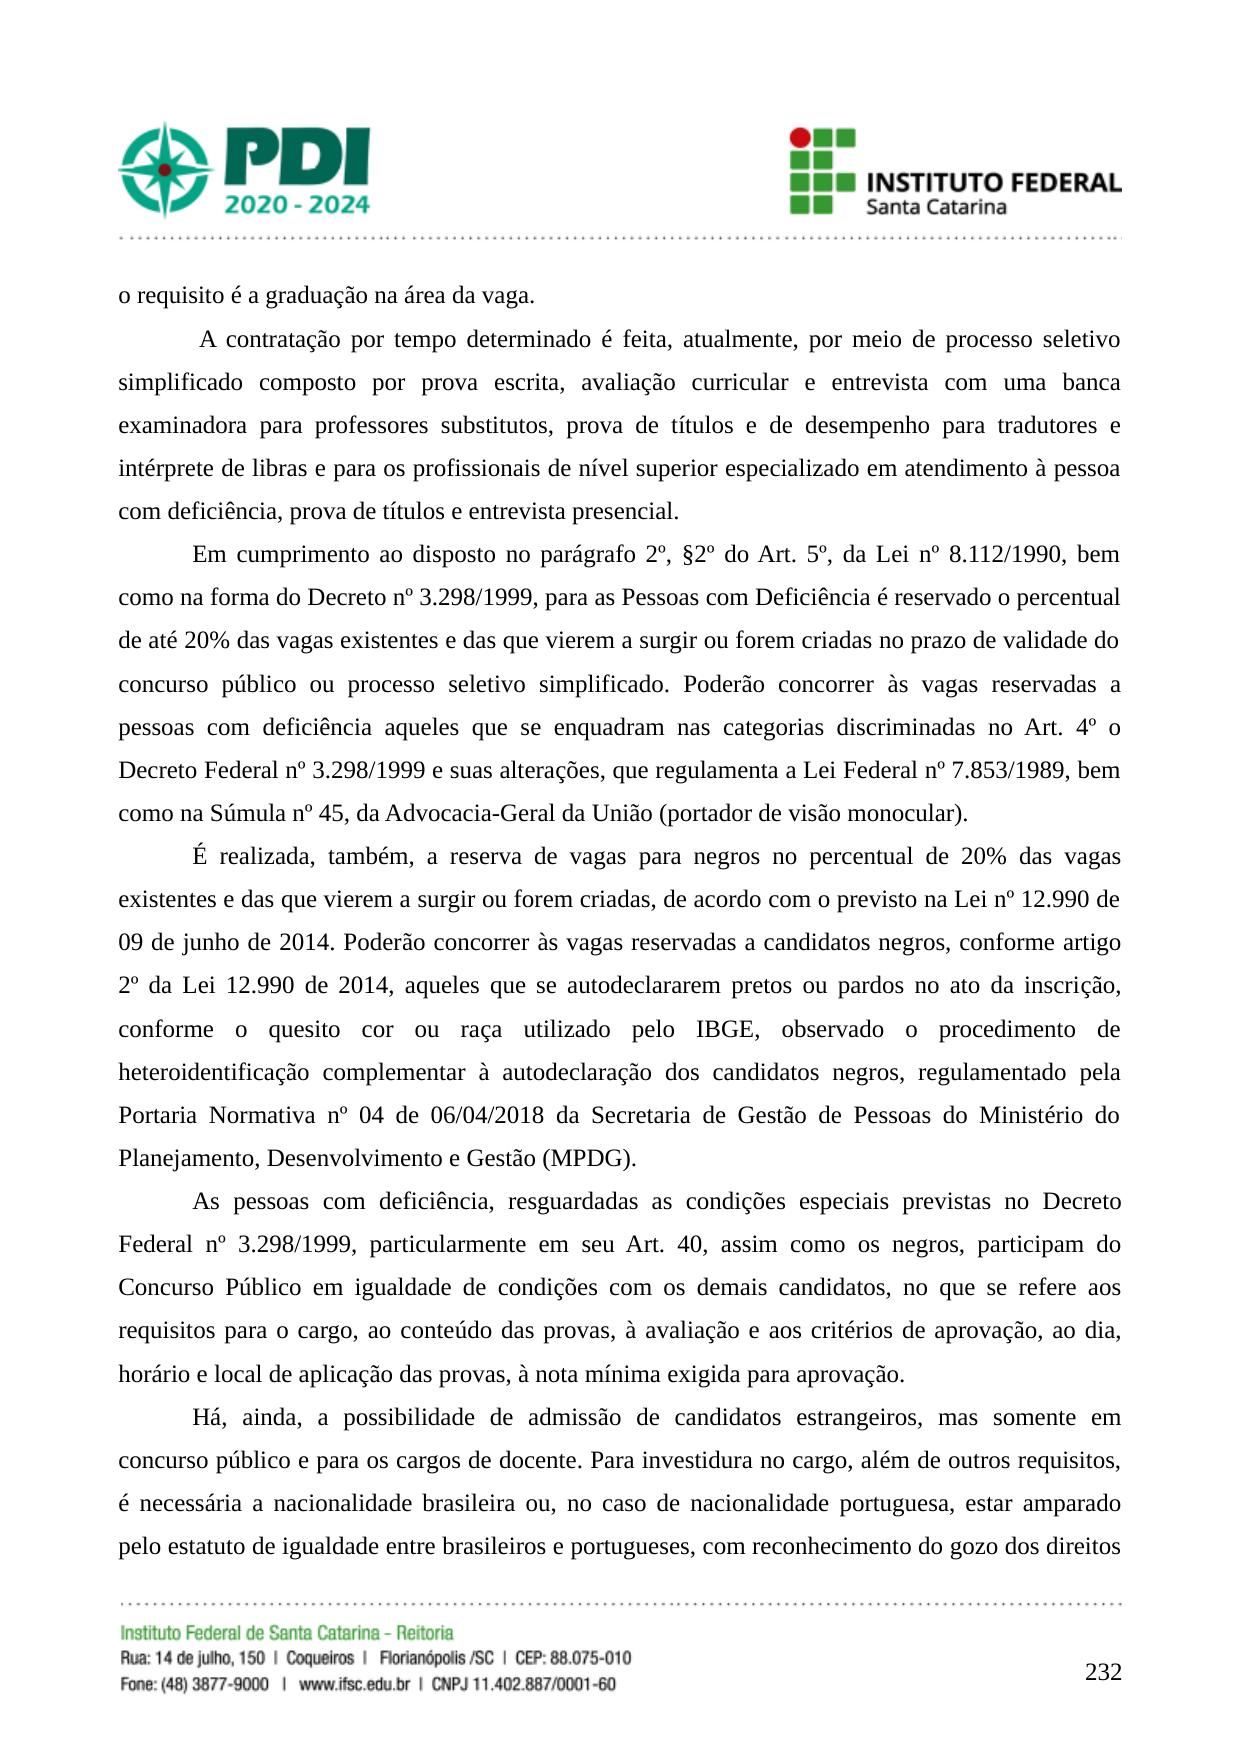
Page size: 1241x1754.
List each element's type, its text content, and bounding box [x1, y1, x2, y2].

text o requisito é a graduação na área da vaga. [118, 281, 1122, 309]
picture [118, 1599, 1122, 1699]
picture [220, 120, 1021, 249]
text As pessoas com deficiência, resguardadas as condições especiais previstas no Decreto Federal nº 3.298/1999, particularmente em seu Art. 40, assim como os negros, participam do Concurso Público em igualdade de condições com os demais candidatos, no que se refere aos requisitos para o cargo, ao conteúdo das provas, à avaliação e aos critérios de aprovação, ao dia, horário e local de aplicação das provas, à nota mínima exigida para aprovação. [118, 1186, 1122, 1387]
text É realizada, também, a reserva de vagas para negros no percentual de 20% das vagas existentes e das que vierem a surgir ou forem criadas, de acordo com o previsto na Lei nº 12.990 de 09 de junho de 2014. Poderão concorrer às vagas reservadas a candidatos negros, conforme artigo 2º da Lei 12.990 de 2014, aqueles que se autodeclararem pretos ou pardos no ato da inscrição, conforme o quesito cor ou raça utilizado pelo IBGE, observado o procedimento de heteroidentificação complementar à autodeclaração dos candidatos negros, regulamentado pela Portaria Normativa nº 04 de 06/04/2018 da Secretaria de Gestão de Pessoas do Ministério do Planejamento, Desenvolvimento e Gestão (MPDG). [118, 841, 1122, 1172]
text Há, ainda, a possibilidade de admissão de candidatos estrangeiros, mas somente em concurso público e para os cargos de docente. Para investidura no cargo, além de outros requisitos, é necessária a nacionalidade brasileira ou, no caso de nacionalidade portuguesa, estar amparado pelo estatuto de igualdade entre brasileiros e portugueses, com reconhecimento do gozo dos direitos [118, 1402, 1122, 1560]
text Em cumprimento ao disposto no parágrafo 2º, §2º do Art. 5º, da Lei nº 8.112/1990, bem como na forma do Decreto nº 3.298/1999, para as Pessoas com Deficiência é reservado o percentual de até 20% das vagas existentes e das que vierem a surgir ou forem criadas no prazo de validade do concurso público ou processo seletivo simplificado. Poderão concorrer às vagas reservadas a pessoas com deficiência aqueles que se enquadram nas categorias discriminadas no Art. 4º o Decreto Federal nº 3.298/1999 e suas alterações, que regulamenta a Lei Federal nº 7.853/1989, bem como na Súmula nº 45, da Advocacia-Geral da União (portador de visão monocular). [118, 539, 1122, 827]
text A contratação por tempo determinado é feita, atualmente, por meio de processo seletivo simplificado composto por prova escrita, avaliação curricular e entrevista com uma banca examinadora para professores substitutos, prova de títulos e de desempenho para tradutores e intérprete de libras e para os profissionais de nível superior especializado em atendimento à pessoa com deficiência, prova de títulos e entrevista presencial. [118, 324, 1122, 525]
